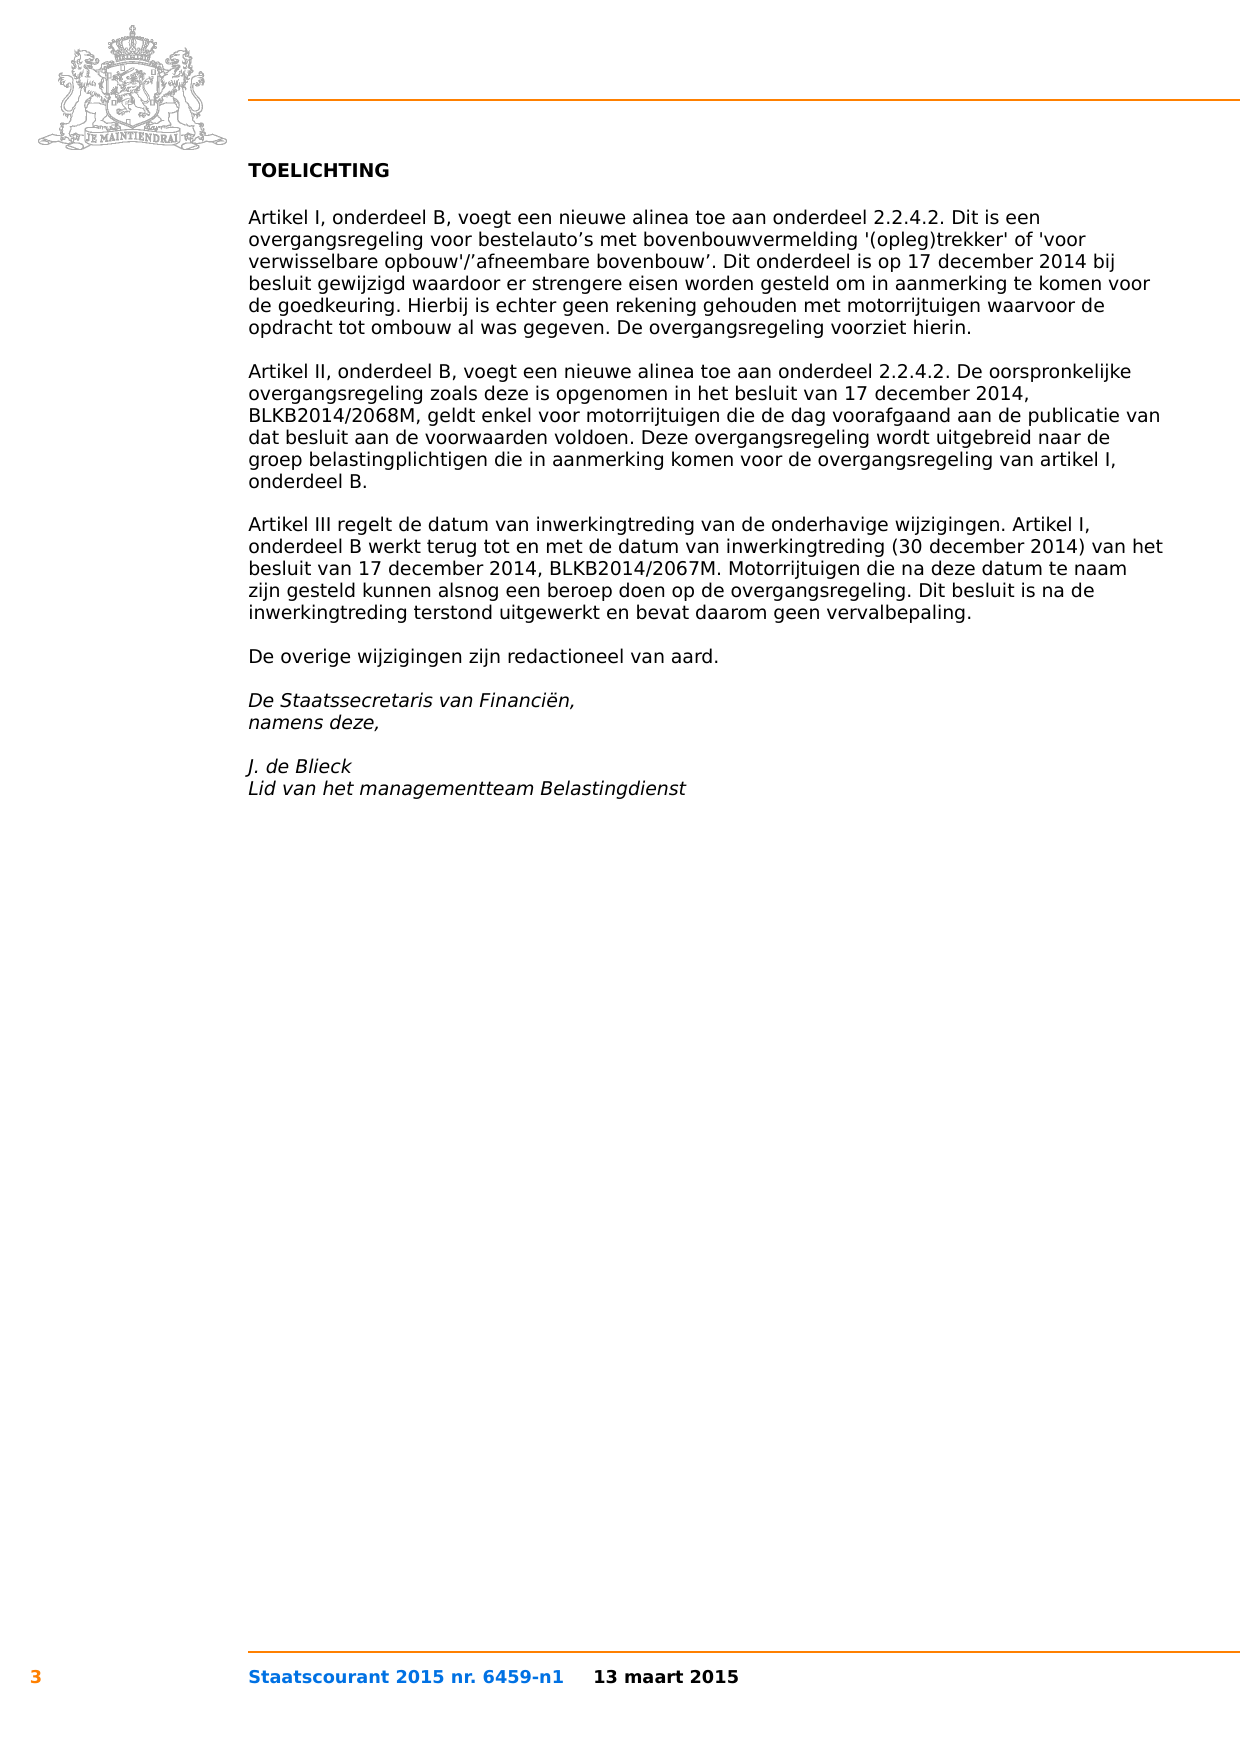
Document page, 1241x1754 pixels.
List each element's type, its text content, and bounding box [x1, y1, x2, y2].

text De Staatssecretaris van Financiën, namens deze, J. de Blieck Lid van het managementteam Belastingdienst [248, 690, 1163, 800]
text Artikel II, onderdeel B, voegt een nieuwe alinea toe aan onderdeel 2.2.4.2. De oorspronkelijke overgangsregeling zoals deze is opgenomen in het besluit van 17 december 2014, BLKB2014/2068M, geldt enkel voor motorrijtuigen die de dag voorafgaand aan de publicatie van dat besluit aan de voorwaarden voldoen. Deze overgangsregeling wordt uitgebreid naar de groep belastingplichtigen die in aanmerking komen voor de overgangsregeling van artikel I, onderdeel B. [248, 361, 1163, 492]
text Artikel I, onderdeel B, voegt een nieuwe alinea toe aan onderdeel 2.2.4.2. Dit is een overgangsregeling voor bestelauto’s met bovenbouwvermelding '(opleg)trekker' of 'voor verwisselbare opbouw'/’afneembare bovenbouw’. Dit onderdeel is op 17 december 2014 bij besluit gewijzigd waardoor er strengere eisen worden gesteld om in aanmerking te komen voor de goedkeuring. Hierbij is echter geen rekening gehouden met motorrijtuigen waarvoor de opdracht tot ombouw al was gegeven. De overgangsregeling voorziet hierin. [248, 207, 1163, 339]
picture [38, 25, 227, 150]
subtitle TOELICHTING [248, 160, 1163, 182]
text Artikel III regelt de datum van inwerkingtreding van de onderhavige wijzigingen. Artikel I, onderdeel B werkt terug tot en met de datum van inwerkingtreding (30 december 2014) van het besluit van 17 december 2014, BLKB2014/2067M. Motorrijtuigen die na deze datum te naam zijn gesteld kunnen alsnog een beroep doen op de overgangsregeling. Dit besluit is na de inwerkingtreding terstond uitgewerkt en bevat daarom geen vervalbepaling. [248, 514, 1163, 624]
text De overige wijzigingen zijn redactioneel van aard. [248, 646, 1163, 668]
